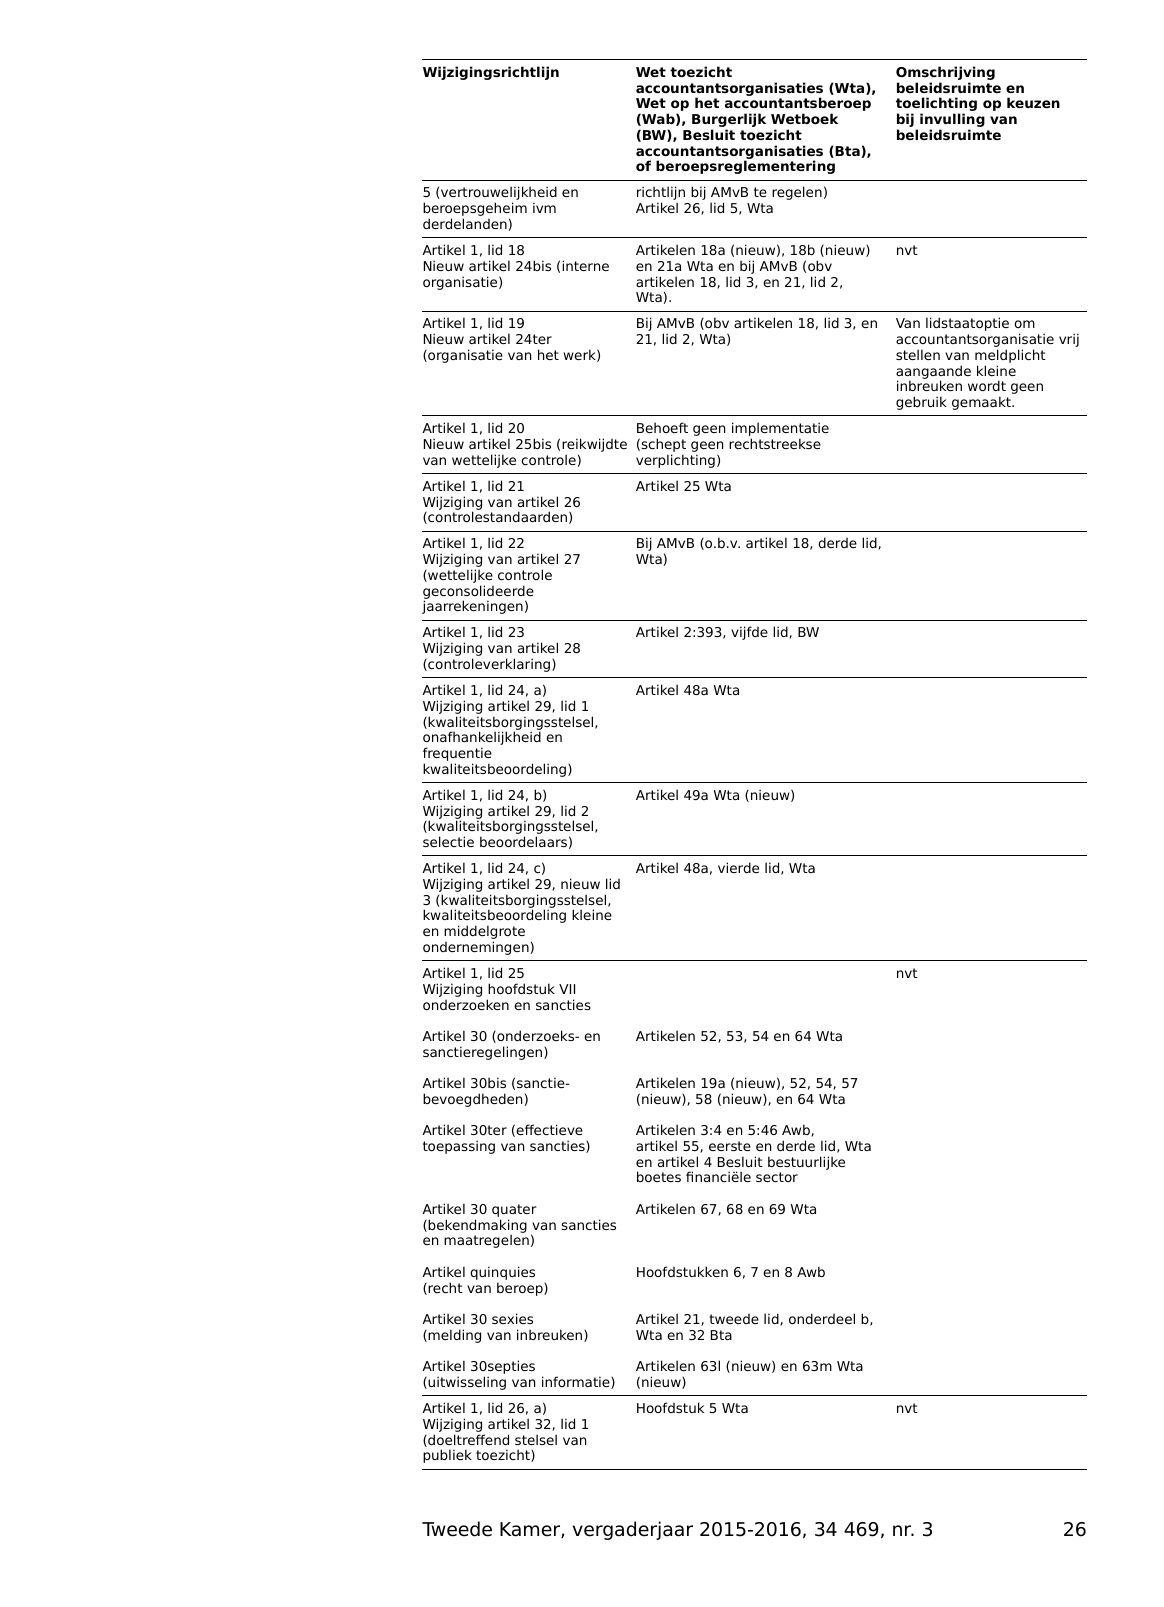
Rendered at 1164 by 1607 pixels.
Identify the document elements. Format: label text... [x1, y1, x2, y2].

table_cell Artikel 1, lid 19 Nieuw artikel 24ter (organisatie van het werk) [422, 312, 630, 415]
table_cell Artikel 48a Wta [630, 678, 889, 782]
table_cell [890, 181, 1087, 237]
table_cell [890, 621, 1087, 677]
table_cell Artikel 30 quater (bekendmaking van sancties en maatregelen) [422, 1202, 630, 1249]
table_cell richtlijn bij AMvB te regelen) Artikel 26, lid 5, Wta [630, 181, 889, 237]
table_cell Artikelen 67, 68 en 69 Wta [630, 1202, 889, 1249]
table_cell Artikel 1, lid 21 Wijziging van artikel 26 (controlestandaarden) [422, 474, 630, 531]
table_cell [422, 1060, 630, 1076]
table_cell nvt [890, 238, 1087, 311]
table_cell Artikelen 63l (nieuw) en 63m Wta (nieuw) [630, 1359, 889, 1395]
table_cell [630, 1296, 889, 1312]
table_cell [890, 1076, 1087, 1107]
table_cell [630, 1249, 889, 1265]
table_cell [422, 1186, 630, 1202]
table_cell [890, 1060, 1087, 1076]
table_cell Artikelen 19a (nieuw), 52, 54, 57 (nieuw), 58 (nieuw), en 64 Wta [630, 1076, 889, 1107]
table_cell [890, 1312, 1087, 1343]
table_cell Artikelen 3:4 en 5:46 Awb, artikel 55, eerste en derde lid, Wta en artikel 4 Besluit bestuurlijke boetes financiële sector [630, 1123, 889, 1186]
table_cell [890, 1249, 1087, 1265]
table_cell [890, 416, 1087, 473]
table_cell Hoofdstuk 5 Wta [630, 1396, 889, 1468]
table_cell [890, 1265, 1087, 1296]
table_cell [630, 1108, 889, 1123]
table_cell Artikel 1, lid 24, a) Wijziging artikel 29, lid 1 (kwaliteitsborgingsstelsel, onafhankelijkheid en frequentie kwaliteitsbeoordeling) [422, 678, 630, 782]
table_cell nvt [890, 1396, 1087, 1468]
table_cell Artikel 30 sexies (melding van inbreuken) [422, 1312, 630, 1343]
table_cell [890, 1296, 1087, 1312]
table_cell [890, 1029, 1087, 1060]
table_cell [630, 1013, 889, 1029]
table_cell [890, 532, 1087, 619]
table_cell [630, 961, 889, 1013]
table_cell Bij AMvB (obv artikelen 18, lid 3, en 21, lid 2, Wta) [630, 312, 889, 415]
table_header Omschrijving beleidsruimte en toelichting op keuzen bij invulling van beleidsruimte [890, 60, 1087, 179]
table_cell Artikel quinquies (recht van beroep) [422, 1265, 630, 1296]
table_cell Artikel 2:393, vijfde lid, BW [630, 621, 889, 677]
table_cell Artikel 1, lid 24, c) Wijziging artikel 29, nieuw lid 3 (kwaliteitsborgingsstelsel, kwaliteitsbeoordeling kleine en middelgrote ondernemingen) [422, 856, 630, 960]
table_cell [890, 1013, 1087, 1029]
table_cell Bij AMvB (o.b.v. artikel 18, derde lid, Wta) [630, 532, 889, 619]
table_cell Artikel 48a, vierde lid, Wta [630, 856, 889, 960]
table_cell [422, 1013, 630, 1029]
table_cell Artikel 21, tweede lid, onderdeel b, Wta en 32 Bta [630, 1312, 889, 1343]
table_cell [630, 1060, 889, 1076]
table_cell [890, 856, 1087, 960]
table_cell [890, 1108, 1087, 1123]
table_cell [890, 678, 1087, 782]
table_cell [422, 1343, 630, 1359]
table_cell [890, 1123, 1087, 1186]
table_cell Van lidstaatoptie om accountantsorganisatie vrij stellen van meldplicht aangaande kleine inbreuken wordt geen gebruik gemaakt. [890, 312, 1087, 415]
table_cell [630, 1186, 889, 1202]
table_cell Behoeft geen implementatie (schept geen rechtstreekse verplichting) [630, 416, 889, 473]
table_cell [422, 1296, 630, 1312]
table_cell Artikelen 52, 53, 54 en 64 Wta [630, 1029, 889, 1060]
table_cell [630, 1343, 889, 1359]
table_cell Artikel 30septies (uitwisseling van informatie) [422, 1359, 630, 1395]
table_header Wijzigingsrichtlijn [422, 60, 630, 179]
table_cell Artikel 30bis (sanctie-bevoegdheden) [422, 1076, 630, 1107]
table_cell Hoofdstukken 6, 7 en 8 Awb [630, 1265, 889, 1296]
table_cell Artikel 25 Wta [630, 474, 889, 531]
table_cell Artikel 49a Wta (nieuw) [630, 783, 889, 855]
table_cell Artikel 1, lid 18 Nieuw artikel 24bis (interne organisatie) [422, 238, 630, 311]
table_cell nvt [890, 961, 1087, 1013]
table_cell [890, 474, 1087, 531]
table_cell [890, 783, 1087, 855]
table_cell Artikel 1, lid 24, b) Wijziging artikel 29, lid 2 (kwaliteitsborgingsstelsel, selectie beoordelaars) [422, 783, 630, 855]
table_cell [422, 1249, 630, 1265]
table_cell Artikel 1, lid 25 Wijziging hoofdstuk VII onderzoeken en sancties [422, 961, 630, 1013]
table_cell [890, 1343, 1087, 1359]
table_cell Artikel 1, lid 22 Wijziging van artikel 27 (wettelijke controle geconsolideerde jaarrekeningen) [422, 532, 630, 619]
table_cell [422, 1108, 630, 1123]
table_header Wet toezicht accountantsorganisaties (Wta), Wet op het accountantsberoep (Wab), Burgerlijk Wetboek (BW), Besluit toezicht accountantsorganisaties (Bta), of beroepsreglementering [630, 60, 889, 179]
table_cell Artikelen 18a (nieuw), 18b (nieuw) en 21a Wta en bij AMvB (obv artikelen 18, lid 3, en 21, lid 2, Wta). [630, 238, 889, 311]
table_cell Artikel 1, lid 23 Wijziging van artikel 28 (controleverklaring) [422, 621, 630, 677]
table_cell Artikel 1, lid 26, a) Wijziging artikel 32, lid 1 (doeltreffend stelsel van publiek toezicht) [422, 1396, 630, 1468]
table_cell Artikel 30ter (effectieve toepassing van sancties) [422, 1123, 630, 1186]
table_cell Artikel 30 (onderzoeks- en sanctieregelingen) [422, 1029, 630, 1060]
table_cell 5 (vertrouwelijkheid en beroepsgeheim ivm derdelanden) [422, 181, 630, 237]
table_cell [890, 1186, 1087, 1202]
table_cell [890, 1359, 1087, 1395]
table_cell [890, 1202, 1087, 1249]
table_cell Artikel 1, lid 20 Nieuw artikel 25bis (reikwijdte van wettelijke controle) [422, 416, 630, 473]
